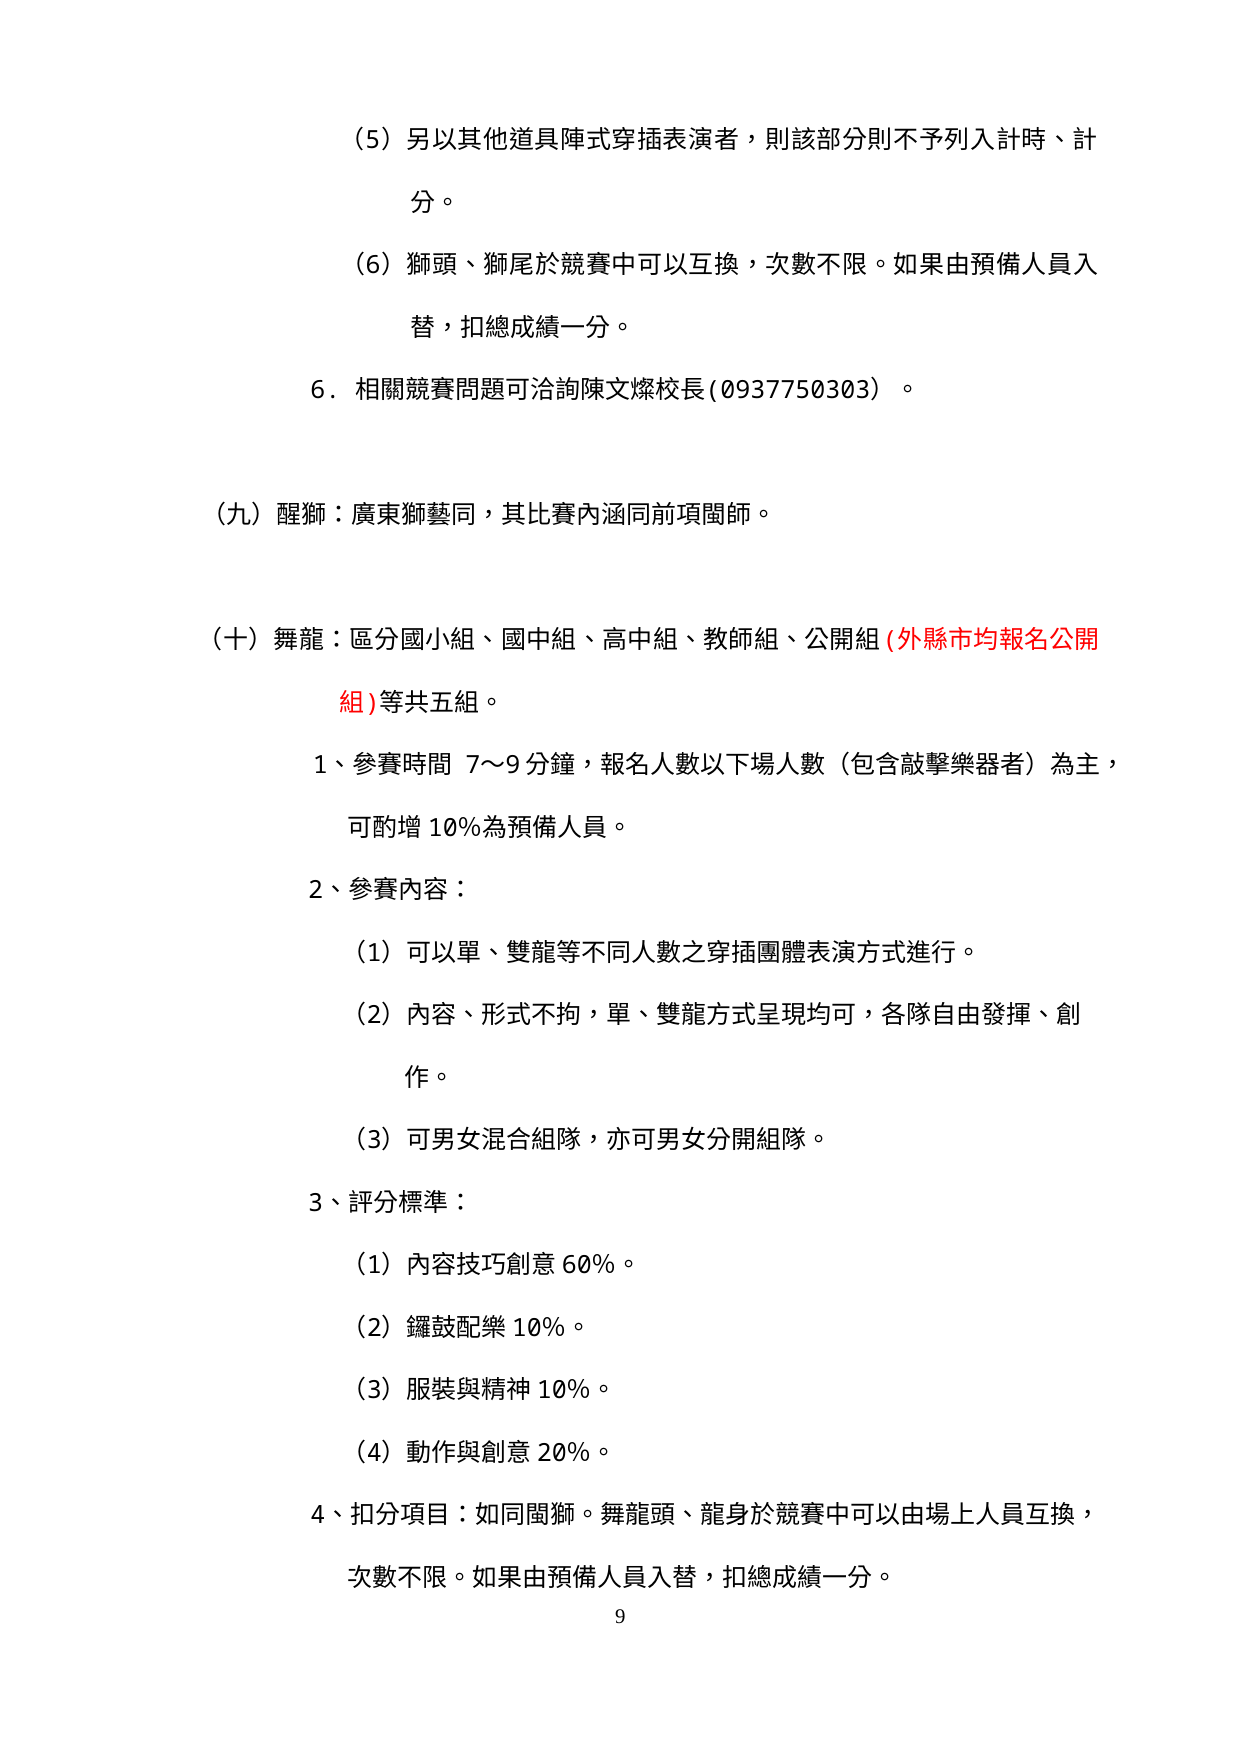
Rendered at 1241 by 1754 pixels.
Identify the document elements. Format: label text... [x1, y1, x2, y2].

text （1）內容技巧創意60％。 [342, 1221, 1092, 1284]
text （3）服裝與精神10％。 [342, 1346, 1092, 1409]
text 3、評分標準： [308, 1159, 1092, 1221]
text （6）獅頭、獅尾於競賽中可以互換，次數不限。如果由預備人員入替，扣總成績一分。 [340, 221, 1100, 346]
text 2、參賽內容： [308, 846, 1092, 909]
text （4）動作與創意20％。 [342, 1409, 1092, 1471]
text （2）鑼鼓配樂10％。 [342, 1284, 1092, 1346]
text （十）舞龍：區分國小組、國中組、高中組、教師組、公開組(外縣市均報名公開組)等共五組。 [198, 596, 1100, 721]
text （1）可以單、雙龍等不同人數之穿插團體表演方式進行。 [341, 909, 1092, 971]
text （九）醒獅：廣東獅藝同，其比賽內涵同前項閩師。 [171, 471, 1100, 534]
text （2）內容、形式不拘，單、雙龍方式呈現均可，各隊自由發揮、創作。 [341, 971, 1092, 1096]
text （3）可男女混合組隊，亦可男女分開組隊。 [342, 1096, 1092, 1159]
text 6. 相關競賽問題可洽詢陳文燦校長(0937750303）。 [148, 346, 1100, 409]
text （5）另以其他道具陣式穿插表演者，則該部分則不予列入計時、計分。 [339, 96, 1100, 221]
text 4、扣分項目：如同閩獅。舞龍頭、龍身於競賽中可以由場上人員互換，次數不限。如果由預備人員入替，扣總成績一分。 [310, 1471, 1100, 1596]
text 1、參賽時間 7～9分鐘，報名人數以下場人數（包含敲擊樂器者）為主，可酌增10％為預備人員。 [298, 721, 1100, 846]
